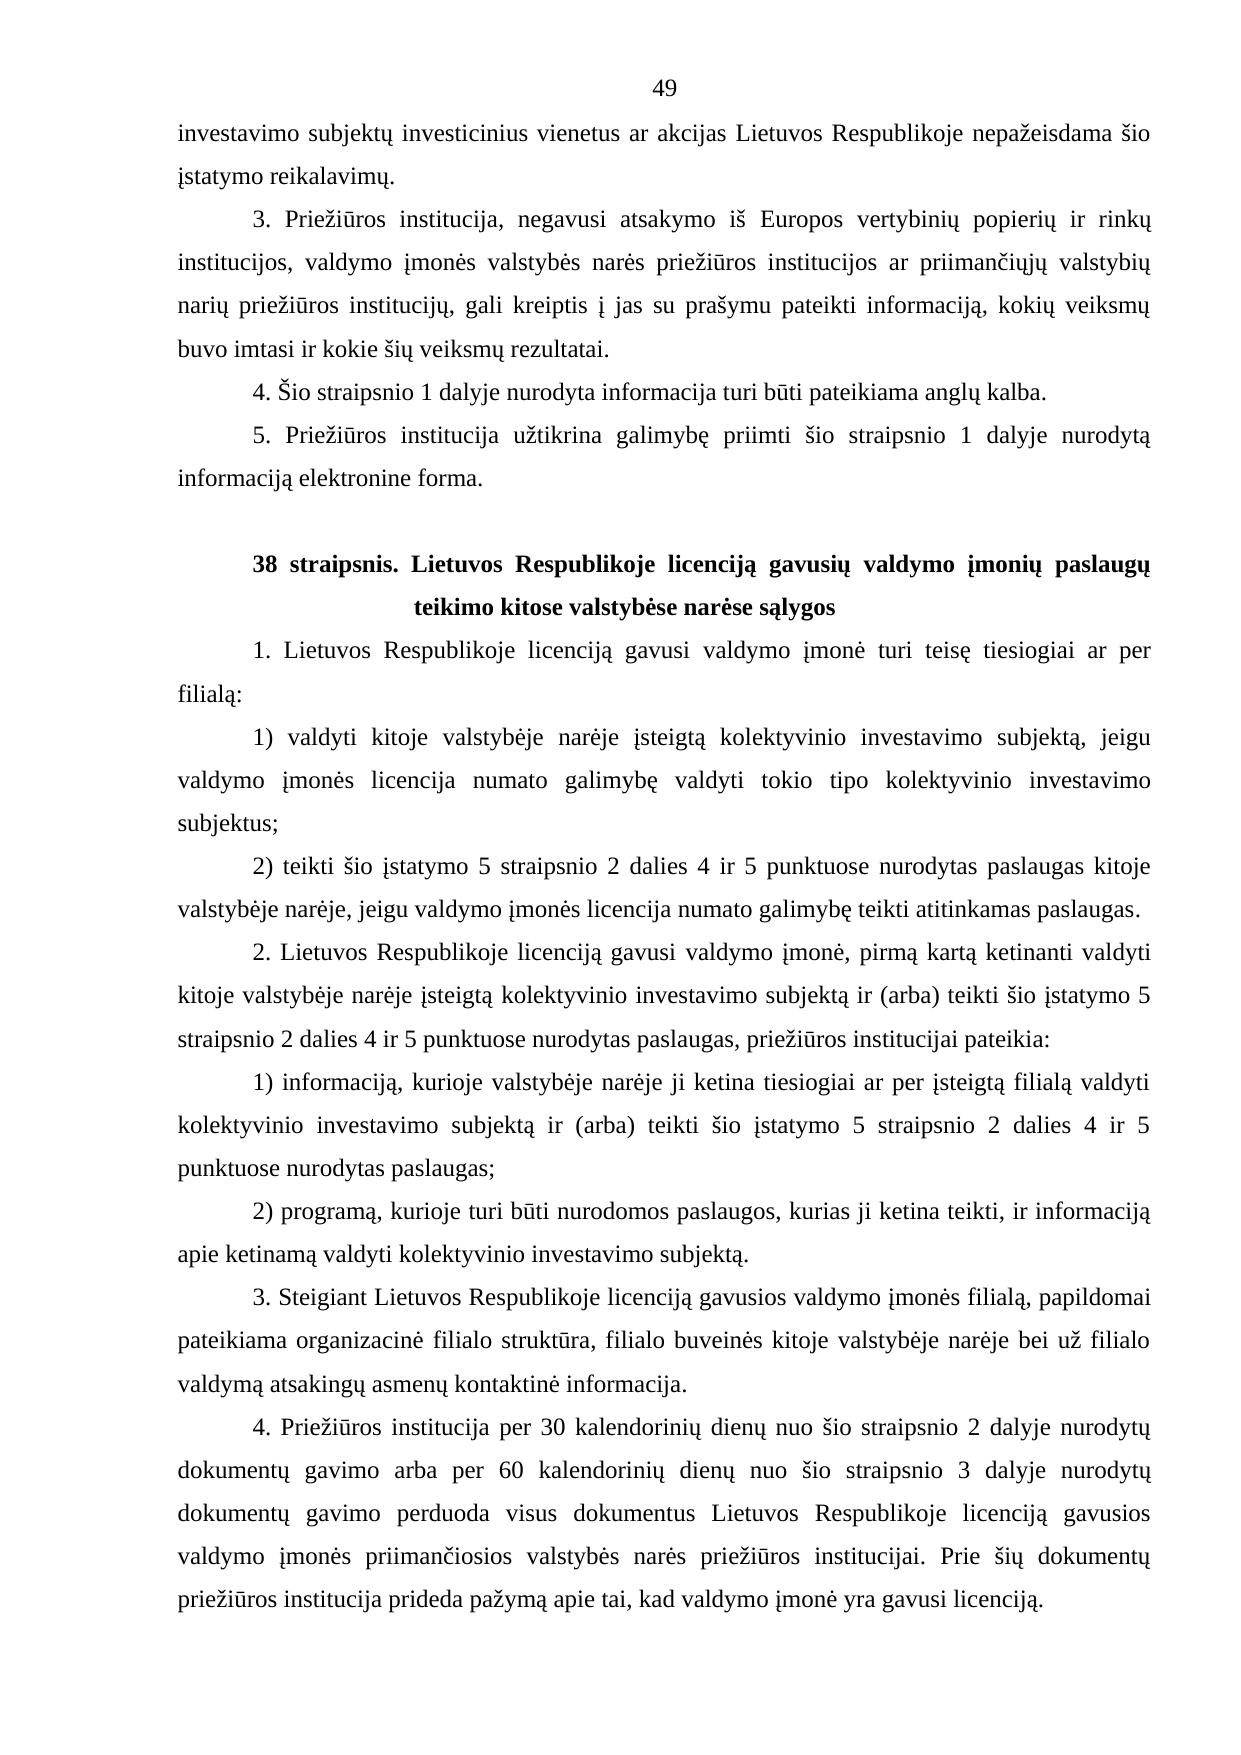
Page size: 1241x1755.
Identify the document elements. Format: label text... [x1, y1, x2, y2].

text 1. Lietuvos Respublikoje licenciją gavusi valdymo įmonė turi teisę tiesiogiai ar per filialą: [177, 636, 1152, 707]
text 1) informaciją, kurioje valstybėje narėje ji ketina tiesiogiai ar per įsteigtą filialą valdyti kolektyvinio investavimo subjektą ir (arba) teikti šio įstatymo 5 straipsnio 2 dalies 4 ir 5 punktuose nurodytas paslaugas; [177, 1067, 1152, 1182]
text 2. Lietuvos Respublikoje licenciją gavusi valdymo įmonė, pirmą kartą ketinanti valdyti kitoje valstybėje narėje įsteigtą kolektyvinio investavimo subjektą ir (arba) teikti šio įstatymo 5 straipsnio 2 dalies 4 ir 5 punktuose nurodytas paslaugas, priežiūros institucijai pateikia: [177, 937, 1152, 1052]
text 2) programą, kurioje turi būti nurodomos paslaugos, kurias ji ketina teikti, ir informaciją apie ketinamą valdyti kolektyvinio investavimo subjektą. [177, 1196, 1152, 1268]
text 3. Steigiant Lietuvos Respublikoje licenciją gavusios valdymo įmonės filialą, papildomai pateikiama organizacinė filialo struktūra, filialo buveinės kitoje valstybėje narėje bei už filialo valdymą atsakingų asmenų kontaktinė informacija. [177, 1282, 1152, 1397]
text 38 straipsnis. Lietuvos Respublikoje licenciją gavusių valdymo įmonių paslaugų teikimo kitose valstybėse narėse sąlygos [252, 549, 1152, 621]
text 3. Priežiūros institucija, negavusi atsakymo iš Europos vertybinių popierių ir rinkų institucijos, valdymo įmonės valstybės narės priežiūros institucijos ar priimančiųjų valstybių narių priežiūros institucijų, gali kreiptis į jas su prašymu pateikti informaciją, kokių veiksmų buvo imtasi ir kokie šių veiksmų rezultatai. [177, 204, 1152, 362]
text 4. Priežiūros institucija per 30 kalendorinių dienų nuo šio straipsnio 2 dalyje nurodytų dokumentų gavimo arba per 60 kalendorinių dienų nuo šio straipsnio 3 dalyje nurodytų dokumentų gavimo perduoda visus dokumentus Lietuvos Respublikoje licenciją gavusios valdymo įmonės priimančiosios valstybės narės priežiūros institucijai. Prie šių dokumentų priežiūros institucija prideda pažymą apie tai, kad valdymo įmonė yra gavusi licenciją. [177, 1412, 1152, 1613]
text 1) valdyti kitoje valstybėje narėje įsteigtą kolektyvinio investavimo subjektą, jeigu valdymo įmonės licencija numato galimybę valdyti tokio tipo kolektyvinio investavimo subjektus; [177, 722, 1152, 837]
text investavimo subjektų investicinius vienetus ar akcijas Lietuvos Respublikoje nepažeisdama šio įstatymo reikalavimų. [177, 118, 1152, 190]
text 2) teikti šio įstatymo 5 straipsnio 2 dalies 4 ir 5 punktuose nurodytas paslaugas kitoje valstybėje narėje, jeigu valdymo įmonės licencija numato galimybę teikti atitinkamas paslaugas. [177, 851, 1152, 923]
text 5. Priežiūros institucija užtikrina galimybę priimti šio straipsnio 1 dalyje nurodytą informaciją elektronine forma. [177, 420, 1152, 492]
text 4. Šio straipsnio 1 dalyje nurodyta informacija turi būti pateikiama anglų kalba. [177, 377, 1152, 406]
